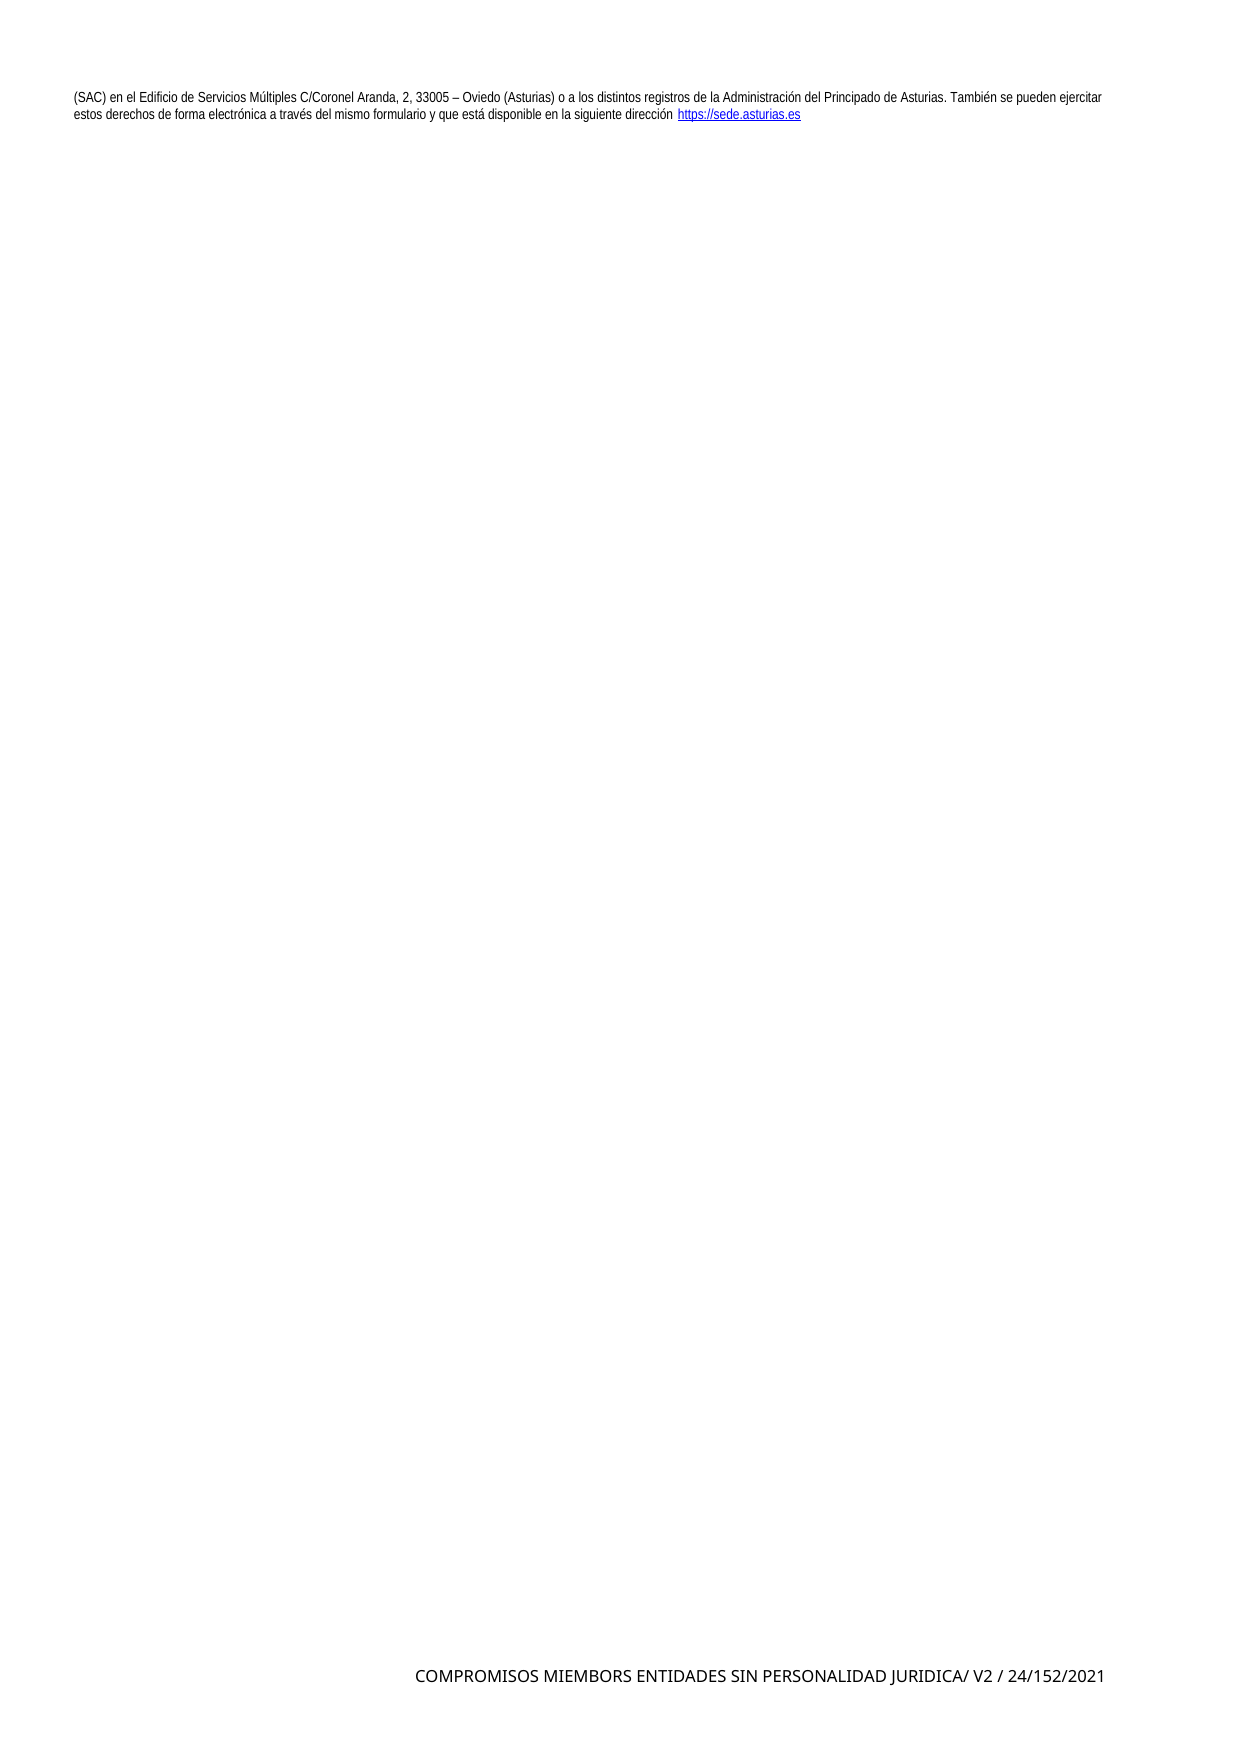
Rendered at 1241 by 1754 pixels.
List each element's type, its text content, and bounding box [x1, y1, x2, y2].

text (SAC) en el Edificio de Servicios Múltiples C/Coronel Aranda, 2, 33005 – Oviedo (Asturias) o a los distintos registros de la Administración del Principado de Asturias. También se pueden ejercitar estos derechos de forma electrónica a través del mismo formulario y que está disponible en la siguiente dirección https://sede.asturias.es [74, 89, 1106, 122]
